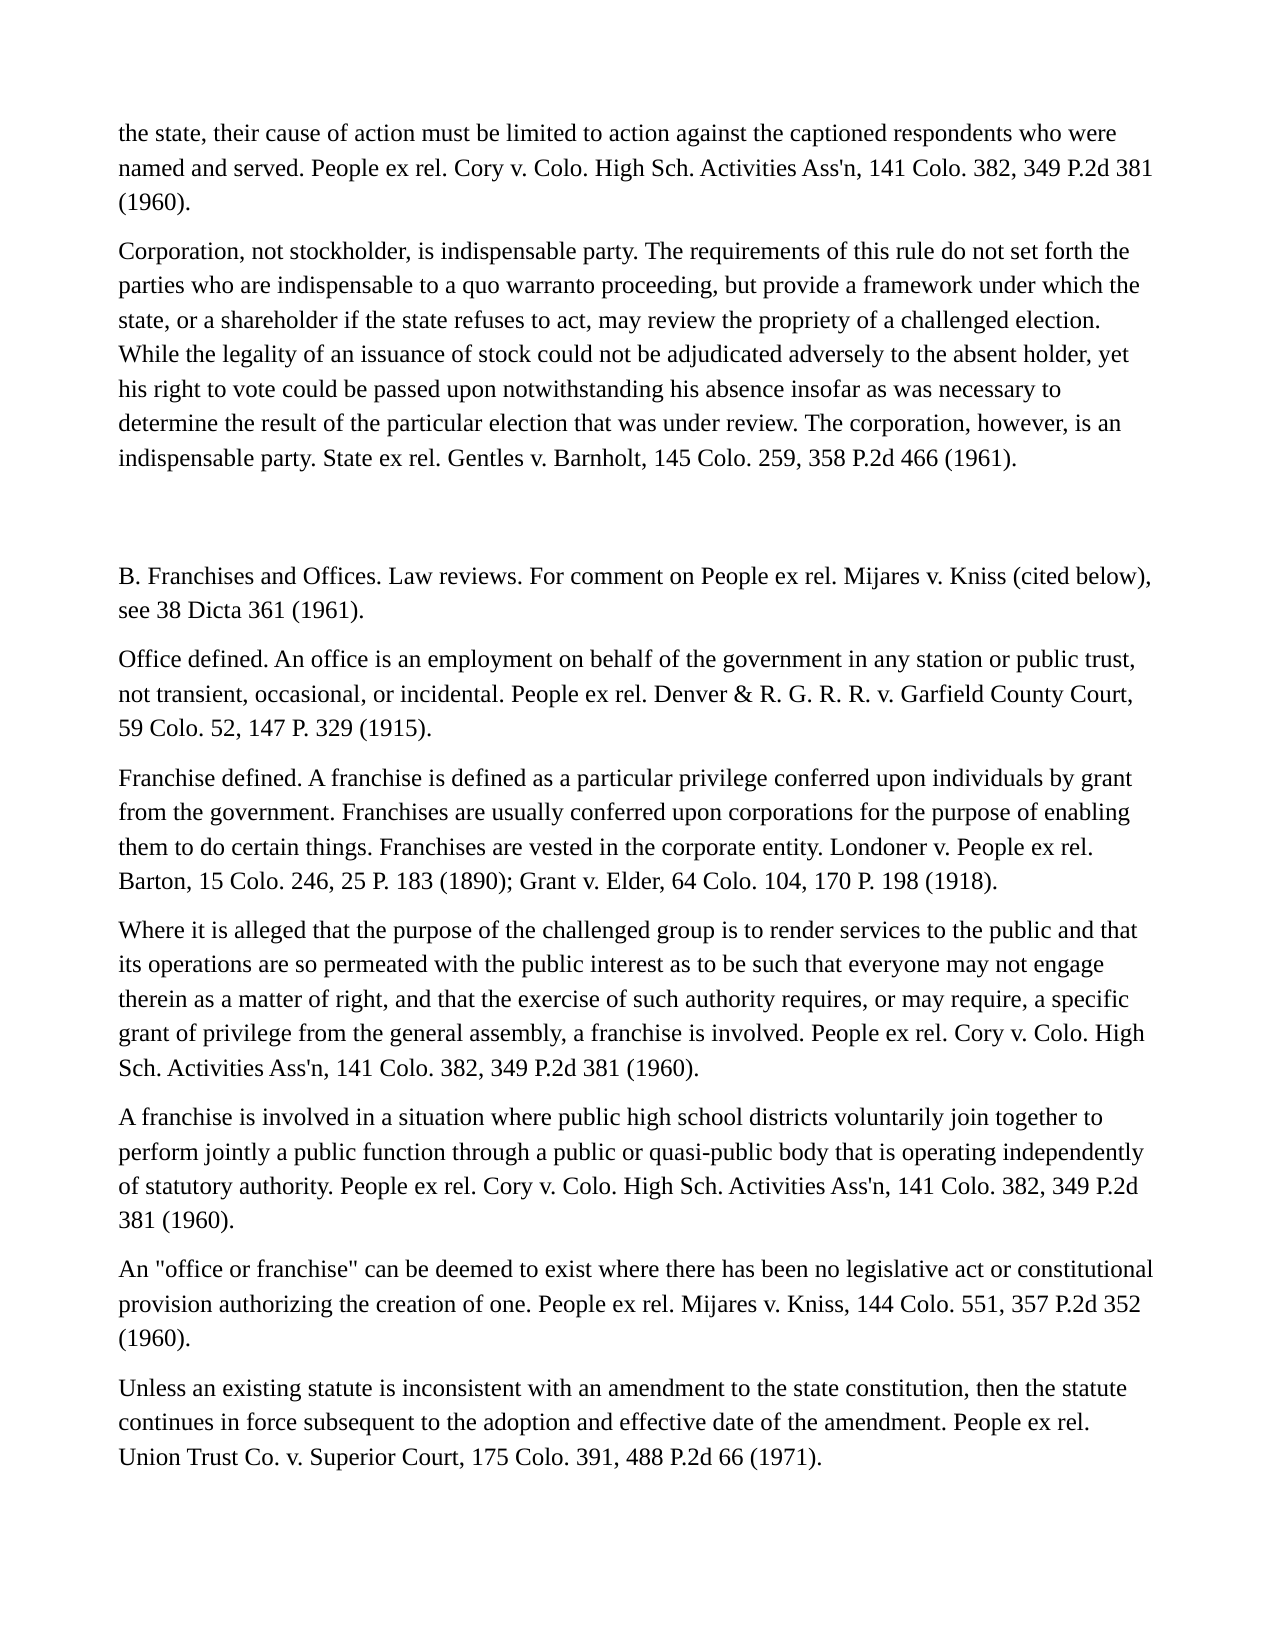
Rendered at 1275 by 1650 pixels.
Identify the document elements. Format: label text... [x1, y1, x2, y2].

text B. Franchises and Offices. Law reviews. For comment on People ex rel. Mijares v. Kniss (cited below), see 38 Dicta 361 (1961). [118, 492, 1157, 624]
text Office defined. An office is an employment on behalf of the government in any station or public trust, not transient, occasional, or incidental. People ex rel. Denver & R. G. R. R. v. Garfield County Court, 59 Colo. 52, 147 P. 329 (1915). [118, 644, 1157, 742]
text Unless an existing statute is inconsistent with an amendment to the state constitution, then the statute continues in force subsequent to the adoption and effective date of the amendment. People ex rel. Union Trust Co. v. Superior Court, 175 Colo. 391, 488 P.2d 66 (1971). [118, 1373, 1157, 1470]
text Franchise defined. A franchise is defined as a particular privilege conferred upon individuals by grant from the government. Franchises are usually conferred upon corporations for the purpose of enabling them to do certain things. Franchises are vested in the corporate entity. Londoner v. People ex rel. Barton, 15 Colo. 246, 25 P. 183 (1890); Grant v. Elder, 64 Colo. 104, 170 P. 198 (1918). [118, 763, 1157, 895]
text Corporation, not stockholder, is indispensable party. The requirements of this rule do not set forth the parties who are indispensable to a quo warranto proceeding, but provide a framework under which the state, or a shareholder if the state refuses to act, may review the propriety of a challenged election. While the legality of an issuance of stock could not be adjudicated adversely to the absent holder, yet his right to vote could be passed upon notwithstanding his absence insofar as was necessary to determine the result of the particular election that was under review. The corporation, however, is an indispensable party. State ex rel. Gentles v. Barnholt, 145 Colo. 259, 358 P.2d 466 (1961). [118, 236, 1157, 472]
text An "office or franchise" can be deemed to exist where there has been no legislative act or constitutional provision authorizing the creation of one. People ex rel. Mijares v. Kniss, 144 Colo. 551, 357 P.2d 352 (1960). [118, 1254, 1157, 1352]
text A franchise is involved in a situation where public high school districts voluntarily join together to perform jointly a public function through a public or quasi-public body that is operating independently of statutory authority. People ex rel. Cory v. Colo. High Sch. Activities Ass'n, 141 Colo. 382, 349 P.2d 381 (1960). [118, 1102, 1157, 1234]
text Where it is alleged that the purpose of the challenged group is to render services to the public and that its operations are so permeated with the public interest as to be such that everyone may not engage therein as a matter of right, and that the exercise of such authority requires, or may require, a specific grant of privilege from the general assembly, a franchise is involved. People ex rel. Cory v. Colo. High Sch. Activities Ass'n, 141 Colo. 382, 349 P.2d 381 (1960). [118, 915, 1157, 1082]
text the state, their cause of action must be limited to action against the captioned respondents who were named and served. People ex rel. Cory v. Colo. High Sch. Activities Ass'n, 141 Colo. 382, 349 P.2d 381 (1960). [118, 118, 1157, 216]
